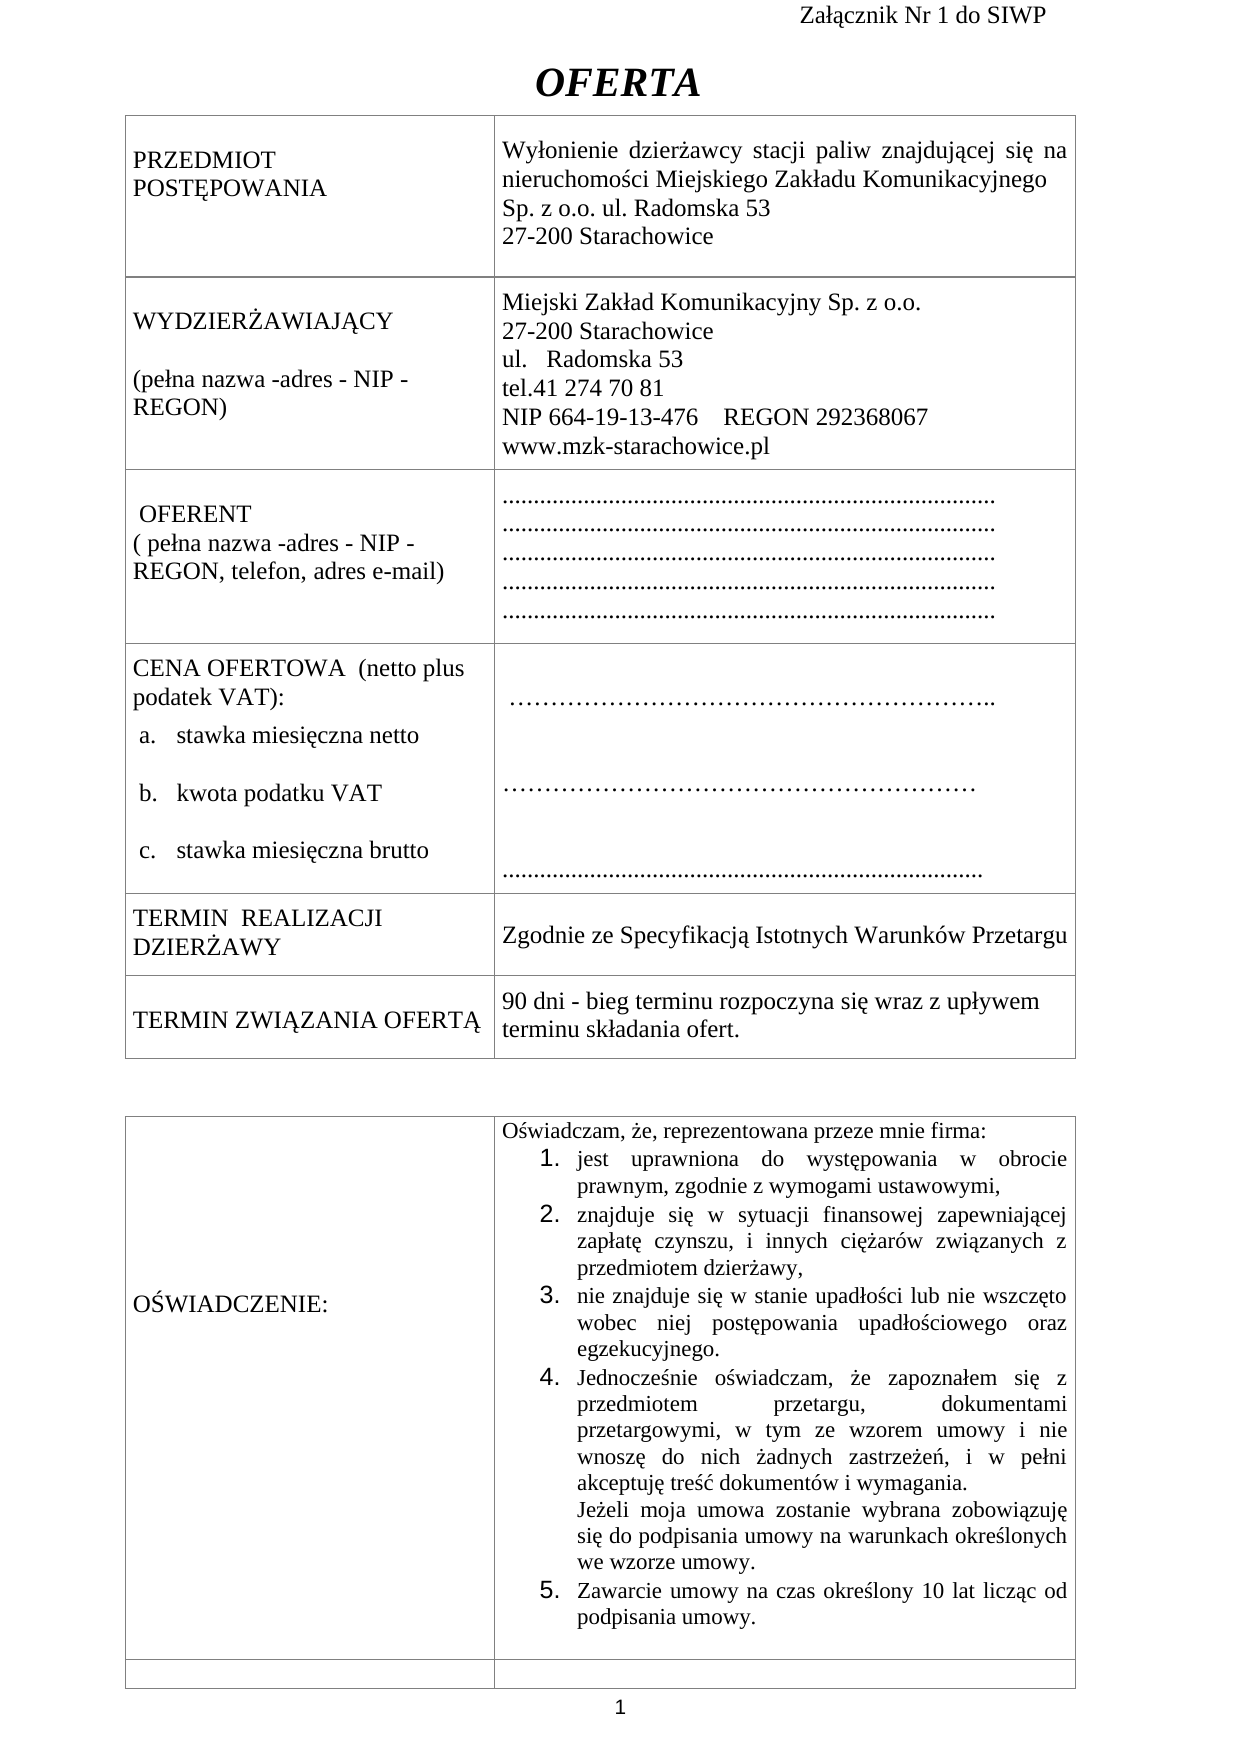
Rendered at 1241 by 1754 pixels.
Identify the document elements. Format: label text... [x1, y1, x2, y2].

table_header Wyłonienie dzierżawcy stacji paliw znajdującej się na nieruchomości Miejskiego Zakładu Komunikacyjnego Sp. z o.o. ul. Radomska 53 27-200 Starachowice [495, 116, 1075, 276]
table_cell Zgodnie ze Specyfikacją Istotnych Warunków Przetargu [495, 894, 1075, 975]
table_header OŚWIADCZENIE: [126, 1117, 494, 1658]
table_cell CENA OFERTOWA (netto plus podatek VAT): stawka miesięczna netto kwota podatku VAT stawka miesięczna brutto [126, 644, 494, 893]
table_cell TERMIN ZWIĄZANIA OFERTĄ [126, 976, 494, 1057]
table_cell WYDZIERŻAWIAJĄCY (pełna nazwa -adres - NIP - REGON) [126, 278, 494, 469]
table_cell ............................................................................... ............................................................................... ............................................................................... ............................................................................... ............................................................................... [495, 470, 1075, 643]
table_cell 90 dni - bieg terminu rozpoczyna się wraz z upływem terminu składania ofert. [495, 976, 1075, 1057]
subtitle OFERTA [118, 57, 1122, 105]
table_cell [495, 1660, 1075, 1688]
table_cell Miejski Zakład Komunikacyjny Sp. z o.o. 27-200 Starachowice ul. Radomska 53 tel.41 274 70 81 NIP 664-19-13-476 REGON 292368067 www.mzk-starachowice.pl [495, 278, 1075, 469]
table_header PRZEDMIOT POSTĘPOWANIA [126, 116, 494, 276]
table_cell TERMIN REALIZACJI DZIERŻAWY [126, 894, 494, 975]
table_cell ………………………………………………….. ………………………………………………… ............................................................................. [495, 644, 1075, 893]
table_cell OFERENT ( pełna nazwa -adres - NIP - REGON, telefon, adres e-mail) [126, 470, 494, 643]
table_cell [126, 1660, 494, 1688]
table_header Oświadczam, że, reprezentowana przeze mnie firma: jest uprawniona do występowania w obrocie prawnym, zgodnie z wymogami ustawowymi, znajduje się w sytuacji finansowej zapewniającej zapłatę czynszu, i innych ciężarów związanych z przedmiotem dzierżawy, nie znajduje się w stanie upadłości lub nie wszczęto wobec niej postępowania upadłościowego oraz egzekucyjnego. Jednocześnie oświadczam, że zapoznałem się z przedmiotem przetargu, dokumentami przetargowymi, w tym ze wzorem umowy i nie wnoszę do nich żadnych zastrzeżeń, i w pełni akceptuję treść dokumentów i wymagania. Jeżeli moja umowa zostanie wybrana zobowiązuję się do podpisania umowy na warunkach określonych we wzorze umowy. Zawarcie umowy na czas określony 10 lat licząc od podpisania umowy. [495, 1117, 1075, 1658]
text Załącznik Nr 1 do SIWP [118, 0, 1122, 29]
